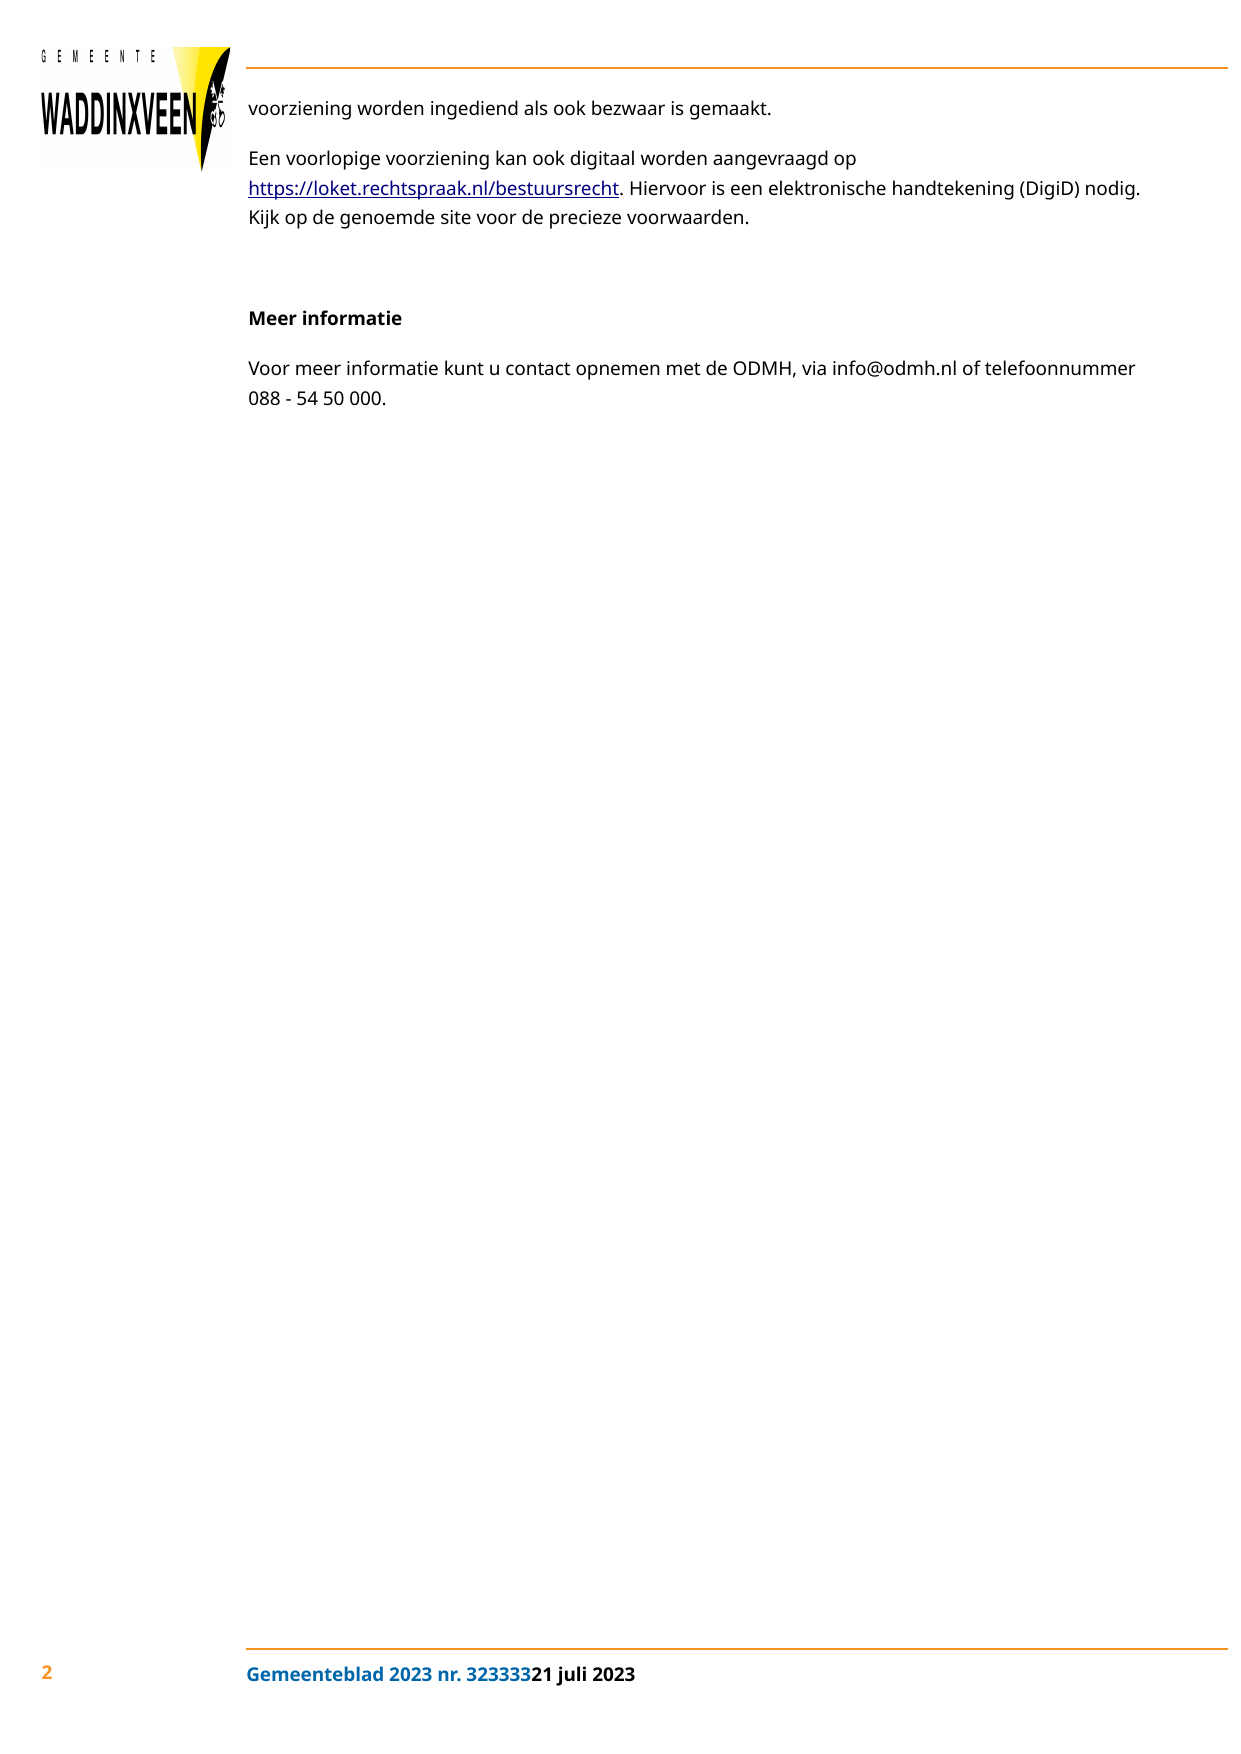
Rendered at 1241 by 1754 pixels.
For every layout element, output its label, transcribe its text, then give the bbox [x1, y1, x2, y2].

text Meer informatie [248, 305, 1152, 331]
text Een voorlopige voorziening kan ook digitaal worden aangevraagd op https://loket.rechtspraak.nl/bestuursrecht. Hiervoor is een elektronische handtekening (DigiD) nodig. Kijk op de genoemde site voor de precieze voorwaarden. [248, 145, 1152, 230]
text voorziening worden ingediend als ook bezwaar is gemaakt. [248, 95, 1152, 121]
text Voor meer informatie kunt u contact opnemen met de ODMH, via info@odmh.nl of telefoonnummer 088 - 54 50 000. [248, 356, 1152, 411]
picture [41, 47, 231, 172]
